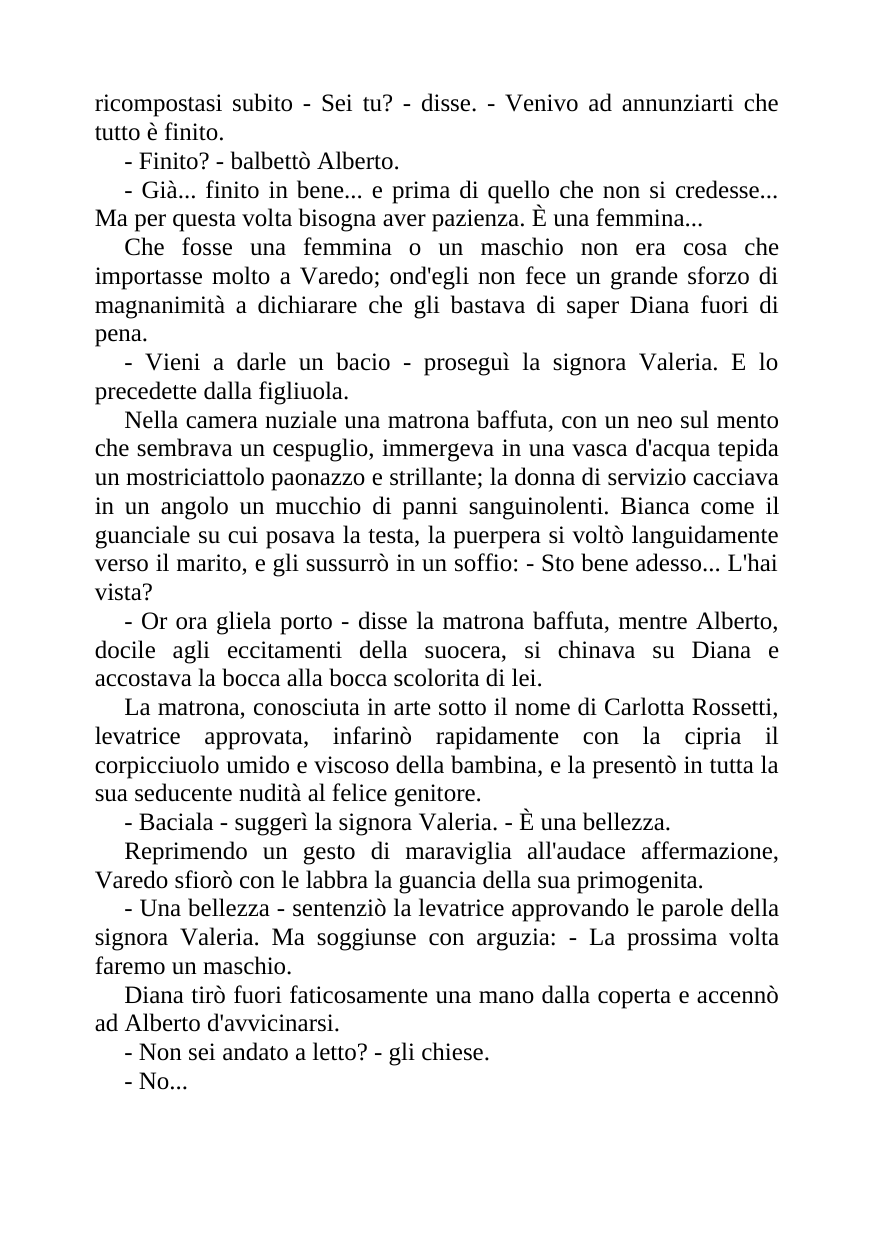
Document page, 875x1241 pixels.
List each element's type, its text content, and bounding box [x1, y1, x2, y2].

text - Finito? - balbettò Alberto. [94, 146, 779, 175]
text Che fosse una femmina o un maschio non era cosa che importasse molto a Varedo; ond'egli non fece un grande sforzo di magnanimità a dichiarare che gli bastava di saper Diana fuori di pena. [94, 232, 779, 347]
text Reprimendo un gesto di maraviglia all'audace affermazione, Varedo sfiorò con le labbra la guancia della sua primogenita. [94, 836, 779, 893]
text - Vieni a darle un bacio - proseguì la signora Valeria. E lo precedette dalla figliuola. [94, 347, 779, 405]
text - Già... finito in bene... e prima di quello che non si credesse... Ma per questa volta bisogna aver pazienza. È una femmina... [94, 175, 779, 232]
text - Baciala - suggerì la signora Valeria. - È una bellezza. [94, 807, 779, 836]
text ricompostasi subito - Sei tu? - disse. - Venivo ad annunziarti che tutto è finito. [94, 88, 779, 146]
text La matrona, conosciuta in arte sotto il nome di Carlotta Rossetti, levatrice approvata, infarinò rapidamente con la cipria il corpicciuolo umido e viscoso della bambina, e la presentò in tutta la sua seducente nudità al felice genitore. [94, 692, 779, 807]
text - Non sei andato a letto? - gli chiese. [94, 1037, 779, 1066]
text - No... [94, 1066, 779, 1095]
text Nella camera nuziale una matrona baffuta, con un neo sul mento che sembrava un cespuglio, immergeva in una vasca d'acqua tepida un mostriciattolo paonazzo e strillante; la donna di servizio cacciava in un angolo un mucchio di panni sanguinolenti. Bianca come il guanciale su cui posava la testa, la puerpera si voltò languidamente verso il marito, e gli sussurrò in un soffio: - Sto bene adesso... L'hai vista? [94, 405, 779, 606]
text - Or ora gliela porto - disse la matrona baffuta, mentre Alberto, docile agli eccitamenti della suocera, si chinava su Diana e accostava la bocca alla bocca scolorita di lei. [94, 606, 779, 692]
text - Una bellezza - sentenziò la levatrice approvando le parole della signora Valeria. Ma soggiunse con arguzia: - La prossima volta faremo un maschio. [94, 893, 779, 980]
text Diana tirò fuori faticosamente una mano dalla coperta e accennò ad Alberto d'avvicinarsi. [94, 980, 779, 1037]
